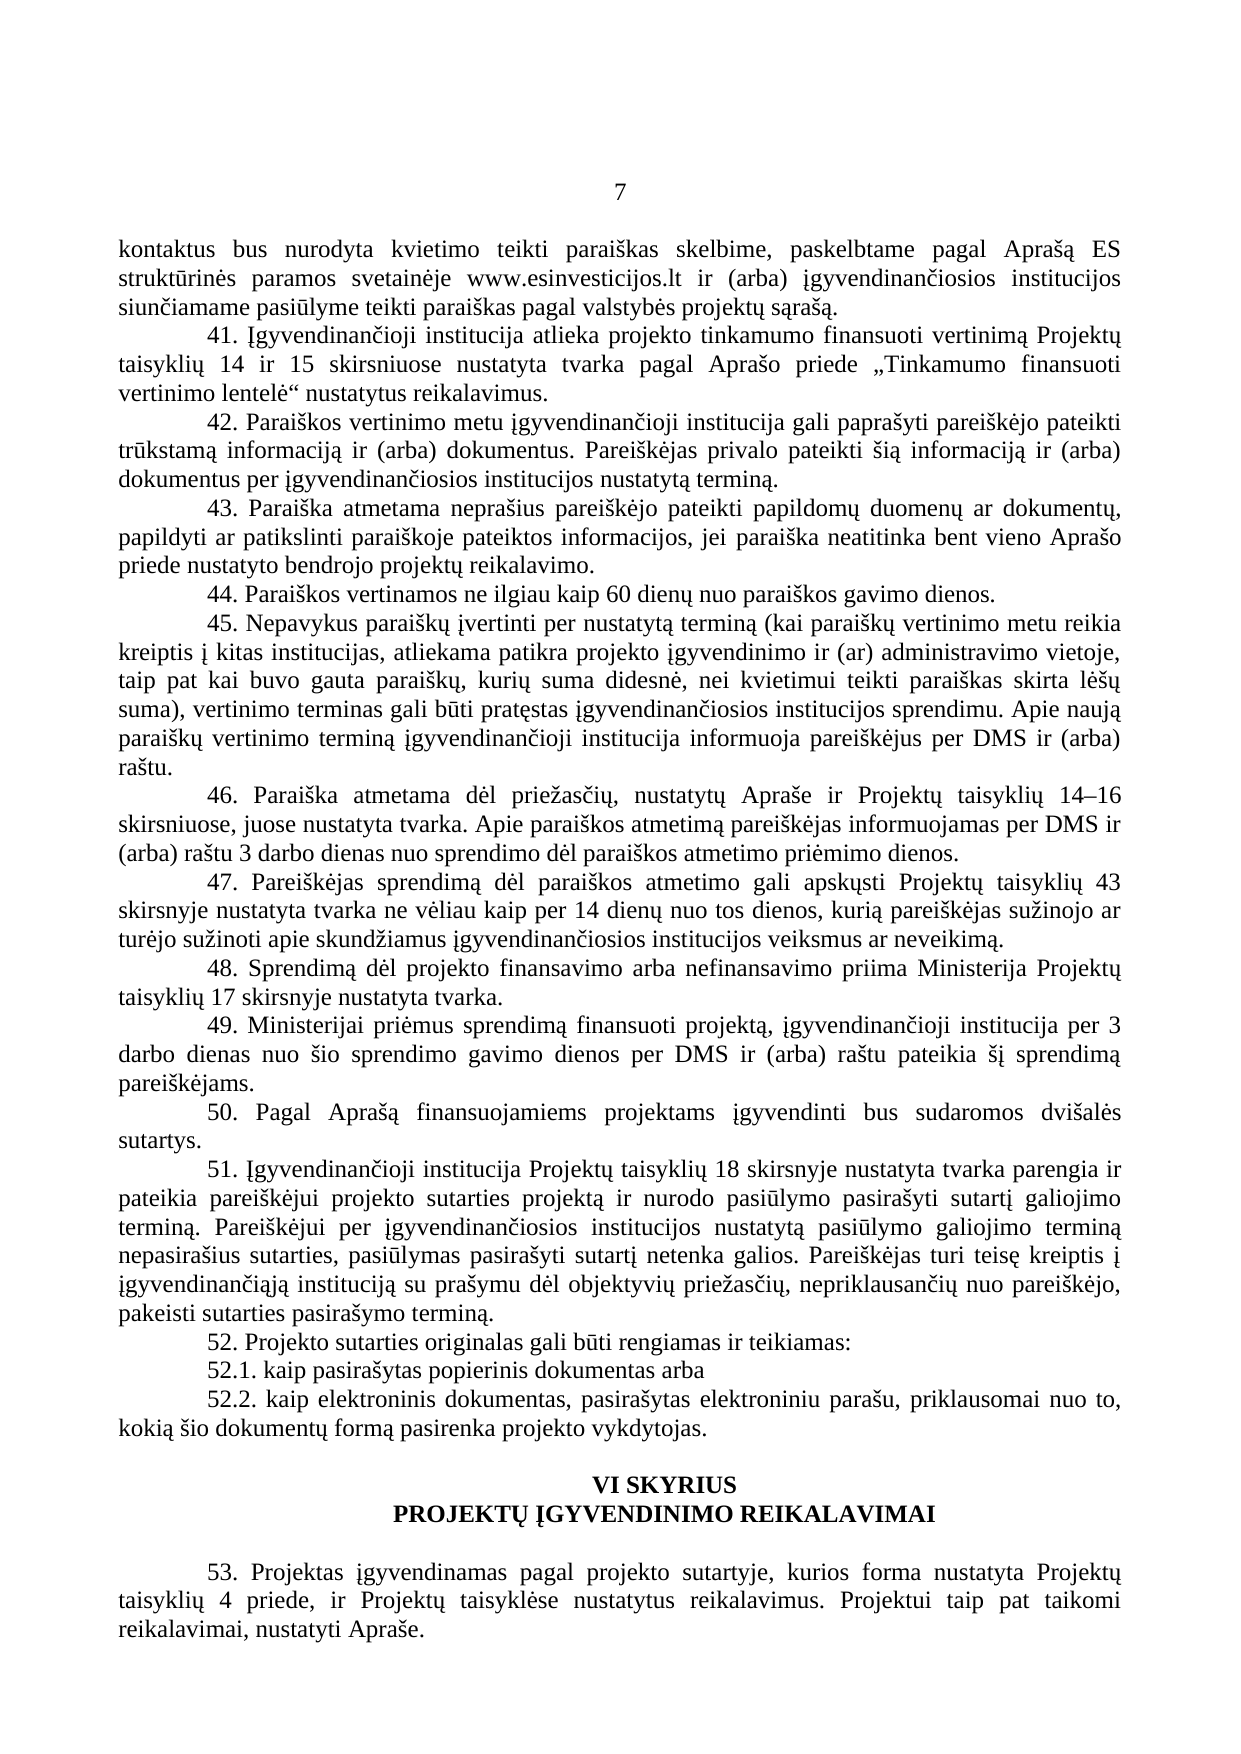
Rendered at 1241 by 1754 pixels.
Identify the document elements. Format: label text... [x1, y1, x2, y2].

text 41. Įgyvendinančioji institucija atlieka projekto tinkamumo finansuoti vertinimą Projektų taisyklių 14 ir 15 skirsniuose nustatyta tvarka pagal Aprašo priede „Tinkamumo finansuoti vertinimo lentelė“ nustatytus reikalavimus. [118, 321, 1122, 407]
text VI SKYRIUS [118, 1471, 1122, 1499]
text 46. Paraiška atmetama dėl priežasčių, nustatytų Apraše ir Projektų taisyklių 14–16 skirsniuose, juose nustatyta tvarka. Apie paraiškos atmetimą pareiškėjas informuojamas per DMS ir (arba) raštu 3 darbo dienas nuo sprendimo dėl paraiškos atmetimo priėmimo dienos. [118, 781, 1122, 867]
text 44. Paraiškos vertinamos ne ilgiau kaip 60 dienų nuo paraiškos gavimo dienos. [118, 579, 1122, 608]
text 43. Paraiška atmetama neprašius pareiškėjo pateikti papildomų duomenų ar dokumentų, papildyti ar patikslinti paraiškoje pateiktos informacijos, jei paraiška neatitinka bent vieno Aprašo priede nustatyto bendrojo projektų reikalavimo. [118, 493, 1122, 579]
text 48. Sprendimą dėl projekto finansavimo arba nefinansavimo priima Ministerija Projektų taisyklių 17 skirsnyje nustatyta tvarka. [118, 953, 1122, 1011]
text 47. Pareiškėjas sprendimą dėl paraiškos atmetimo gali apskųsti Projektų taisyklių 43 skirsnyje nustatyta tvarka ne vėliau kaip per 14 dienų nuo tos dienos, kurią pareiškėjas sužinojo ar turėjo sužinoti apie skundžiamus įgyvendinančiosios institucijos veiksmus ar neveikimą. [118, 867, 1122, 953]
text 49. Ministerijai priėmus sprendimą finansuoti projektą, įgyvendinančioji institucija per 3 darbo dienas nuo šio sprendimo gavimo dienos per DMS ir (arba) raštu pateikia šį sprendimą pareiškėjams. [118, 1011, 1122, 1097]
text kontaktus bus nurodyta kvietimo teikti paraiškas skelbime, paskelbtame pagal Aprašą ES struktūrinės paramos svetainėje www.esinvesticijos.lt ir (arba) įgyvendinančiosios institucijos siunčiamame pasiūlyme teikti paraiškas pagal valstybės projektų sąrašą. [118, 234, 1122, 321]
text 53. Projektas įgyvendinamas pagal projekto sutartyje, kurios forma nustatyta Projektų taisyklių 4 priede, ir Projektų taisyklėse nustatytus reikalavimus. Projektui taip pat taikomi reikalavimai, nustatyti Apraše. [118, 1557, 1122, 1643]
text 50. Pagal Aprašą finansuojamiems projektams įgyvendinti bus sudaromos dvišalės sutartys. [118, 1097, 1122, 1154]
text PROJEKTŲ ĮGYVENDINIMO REIKALAVIMAI [118, 1499, 1122, 1528]
text 52.2. kaip elektroninis dokumentas, pasirašytas elektroniniu parašu, priklausomai nuo to, kokią šio dokumentų formą pasirenka projekto vykdytojas. [118, 1384, 1122, 1442]
text 42. Paraiškos vertinimo metu įgyvendinančioji institucija gali paprašyti pareiškėjo pateikti trūkstamą informaciją ir (arba) dokumentus. Pareiškėjas privalo pateikti šią informaciją ir (arba) dokumentus per įgyvendinančiosios institucijos nustatytą terminą. [118, 407, 1122, 493]
text 52. Projekto sutarties originalas gali būti rengiamas ir teikiamas: [118, 1327, 1122, 1356]
text 51. Įgyvendinančioji institucija Projektų taisyklių 18 skirsnyje nustatyta tvarka parengia ir pateikia pareiškėjui projekto sutarties projektą ir nurodo pasiūlymo pasirašyti sutartį galiojimo terminą. Pareiškėjui per įgyvendinančiosios institucijos nustatytą pasiūlymo galiojimo terminą nepasirašius sutarties, pasiūlymas pasirašyti sutartį netenka galios. Pareiškėjas turi teisę kreiptis į įgyvendinančiąją instituciją su prašymu dėl objektyvių priežasčių, nepriklausančių nuo pareiškėjo, pakeisti sutarties pasirašymo terminą. [118, 1154, 1122, 1327]
text 52.1. kaip pasirašytas popierinis dokumentas arba [118, 1356, 1122, 1384]
text 45. Nepavykus paraiškų įvertinti per nustatytą terminą (kai paraiškų vertinimo metu reikia kreiptis į kitas institucijas, atliekama patikra projekto įgyvendinimo ir (ar) administravimo vietoje, taip pat kai buvo gauta paraiškų, kurių suma didesnė, nei kvietimui teikti paraiškas skirta lėšų suma), vertinimo terminas gali būti pratęstas įgyvendinančiosios institucijos sprendimu. Apie naują paraiškų vertinimo terminą įgyvendinančioji institucija informuoja pareiškėjus per DMS ir (arba) raštu. [118, 608, 1122, 781]
